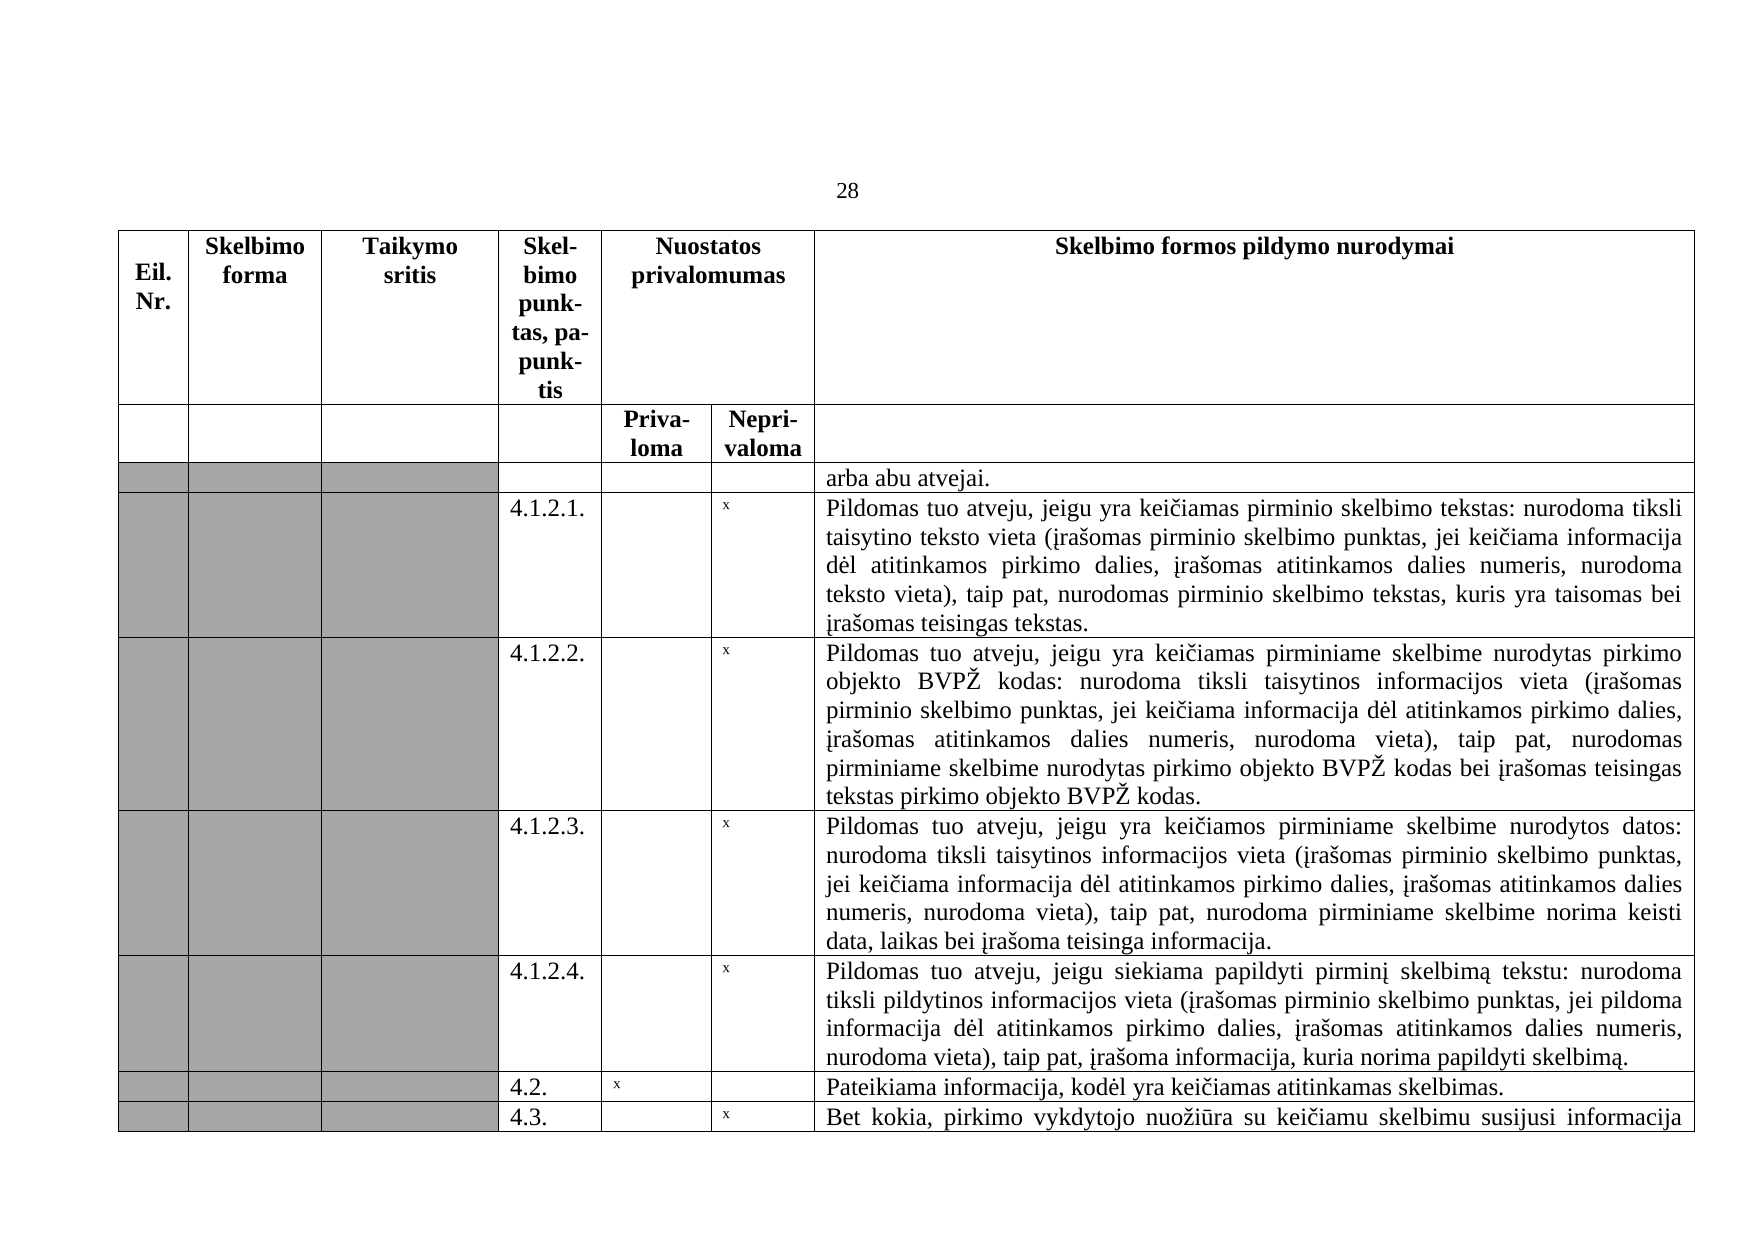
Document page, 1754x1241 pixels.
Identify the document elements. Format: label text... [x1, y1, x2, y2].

table_cell Priva- loma [602, 405, 711, 462]
table_cell Pildomas tuo atveju, jeigu yra keičiamas pirminiame skelbime nurodytas pirkimo objekto BVPŽ kodas: nurodoma tiksli taisytinos informacijos vieta (įrašomas pirminio skelbimo punktas, jei keičiama informacija dėl atitinkamos pirkimo dalies, įrašomas atitinkamos dalies numeris, nurodoma vieta), taip pat, nurodomas pirminiame skelbime nurodytas pirkimo objekto BVPŽ kodas bei įrašomas teisingas tekstas pirkimo objekto BVPŽ kodas. [815, 638, 1694, 810]
table_cell Pildomas tuo atveju, jeigu siekiama papildyti pirminį skelbimą tekstu: nurodoma tiksli pildytinos informacijos vieta (įrašomas pirminio skelbimo punktas, jei pildoma informacija dėl atitinkamos pirkimo dalies, įrašomas atitinkamos dalies numeris, nurodoma vieta), taip pat, įrašoma informacija, kuria norima papildyti skelbimą. [815, 956, 1694, 1071]
table_cell Nepri- valoma [712, 405, 814, 462]
table_cell [602, 956, 711, 1071]
table_cell [322, 463, 498, 492]
table_cell Bet kokia, pirkimo vykdytojo nuožiūra su keičiamu skelbimu susijusi informacija [815, 1102, 1694, 1131]
table_cell [712, 1072, 814, 1101]
table_cell [189, 493, 321, 637]
table_cell [189, 463, 321, 492]
table_cell [602, 638, 711, 810]
table_cell 4.3. [499, 1102, 601, 1131]
table_cell [322, 1102, 498, 1131]
table_cell [189, 811, 321, 955]
table_cell [119, 463, 188, 492]
table_cell [499, 463, 601, 492]
table_cell 4.1.2.1. [499, 493, 601, 637]
table_cell ˣ [712, 638, 814, 810]
table_header Skel-bimo punk-tas, pa-punk-tis [499, 231, 601, 403]
table_cell [712, 463, 814, 492]
table_cell [322, 638, 498, 810]
table_cell 4.2. [499, 1072, 601, 1101]
table_cell [322, 956, 498, 1071]
table_cell [119, 638, 188, 810]
table_cell 4.1.2.2. [499, 638, 601, 810]
table_cell [189, 956, 321, 1071]
table_header Taikymo sritis [322, 231, 498, 403]
table_cell [602, 463, 711, 492]
table_cell [602, 811, 711, 955]
table_cell [322, 493, 498, 637]
table_cell [322, 405, 498, 462]
table_cell [322, 1072, 498, 1101]
table_cell [189, 1072, 321, 1101]
table_cell ˣ [712, 493, 814, 637]
table_cell [119, 493, 188, 637]
table_cell ˣ [712, 956, 814, 1071]
table_cell [189, 1102, 321, 1131]
table_cell [119, 956, 188, 1071]
table_cell [322, 811, 498, 955]
table_cell [119, 811, 188, 955]
table_header Skelbimo forma [189, 231, 321, 403]
table_header Nuostatos privalomumas [602, 231, 814, 403]
table_header Skelbimo formos pildymo nurodymai [815, 231, 1694, 403]
table_cell [602, 1102, 711, 1131]
table_cell Pateikiama informacija, kodėl yra keičiamas atitinkamas skelbimas. [815, 1072, 1694, 1101]
table_cell [189, 638, 321, 810]
table_cell [815, 405, 1694, 462]
table_cell [119, 1102, 188, 1131]
table_cell 4.1.2.4. [499, 956, 601, 1071]
table_cell [189, 405, 321, 462]
table_cell ˣ [712, 1102, 814, 1131]
table_cell ˣ [712, 811, 814, 955]
table_cell [499, 405, 601, 462]
table_header Eil. Nr. [119, 231, 188, 403]
table_cell [119, 1072, 188, 1101]
table_cell ˣ [602, 1072, 711, 1101]
table_cell arba abu atvejai. [815, 463, 1694, 492]
table_cell [602, 493, 711, 637]
table_cell [119, 405, 188, 462]
table_cell Pildomas tuo atveju, jeigu yra keičiamos pirminiame skelbime nurodytos datos: nurodoma tiksli taisytinos informacijos vieta (įrašomas pirminio skelbimo punktas, jei keičiama informacija dėl atitinkamos pirkimo dalies, įrašomas atitinkamos dalies numeris, nurodoma vieta), taip pat, nurodoma pirminiame skelbime norima keisti data, laikas bei įrašoma teisinga informacija. [815, 811, 1694, 955]
table_cell Pildomas tuo atveju, jeigu yra keičiamas pirminio skelbimo tekstas: nurodoma tiksli taisytino teksto vieta (įrašomas pirminio skelbimo punktas, jei keičiama informacija dėl atitinkamos pirkimo dalies, įrašomas atitinkamos dalies numeris, nurodoma teksto vieta), taip pat, nurodomas pirminio skelbimo tekstas, kuris yra taisomas bei įrašomas teisingas tekstas. [815, 493, 1694, 637]
table_cell 4.1.2.3. [499, 811, 601, 955]
